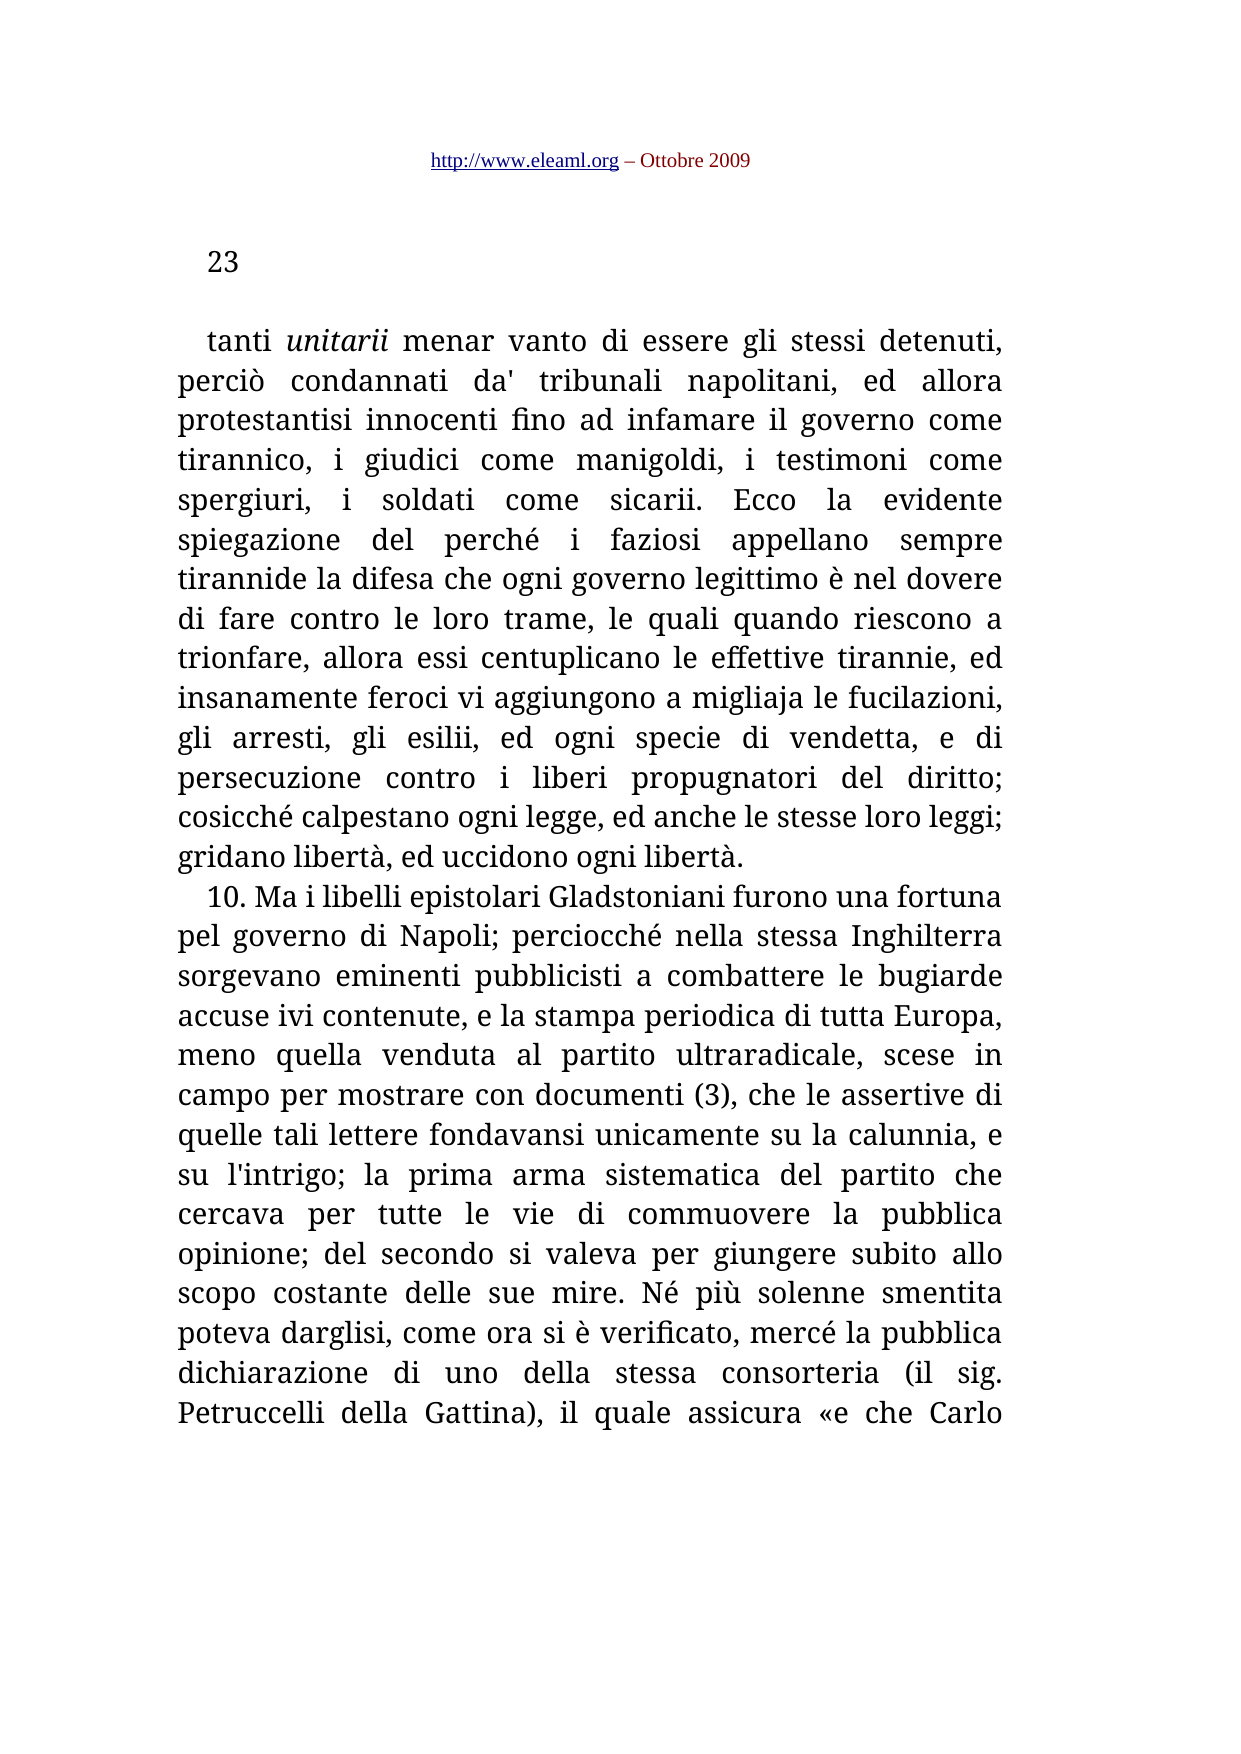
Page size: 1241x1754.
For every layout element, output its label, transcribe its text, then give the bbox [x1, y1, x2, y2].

text tanti unitarii menar vanto di essere gli stessi detenuti, perciò condannati da' tribunali napolitani, ed allora protestantisi innocenti fino ad infamare il governo come tirannico, i giudici come manigoldi, i testimoni come spergiuri, i soldati come sicarii. Ecco la evidente spiegazione del perché i faziosi appellano sempre tirannide la difesa che ogni governo legittimo è nel dovere di fare contro le loro trame, le quali quando riescono a trionfare, allora essi centuplicano le effettive tirannie, ed insanamente feroci vi aggiungono a migliaja le fucilazioni, gli arresti, gli esilii, ed ogni specie di vendetta, e di persecuzione contro i liberi propugnatori del diritto; cosicché calpestano ogni legge, ed anche le stesse loro leggi; gridano libertà, ed uccidono ogni libertà. [177, 320, 1004, 876]
text 23 [177, 241, 1004, 281]
text 10. Ma i libelli epistolari Gladstoniani furono una fortuna pel governo di Napoli; perciocché nella stessa Inghilterra sorgevano eminenti pubblicisti a combattere le bugiarde accuse ivi contenute, e la stampa periodica di tutta Europa, meno quella venduta al partito ultraradicale, scese in campo per mostrare con documenti (3), che le assertive di quelle tali lettere fondavansi unicamente su la calunnia, e su l'intrigo; la prima arma sistematica del partito che cercava per tutte le vie di commuovere la pubblica opinione; del secondo si valeva per giungere subito allo scopo costante delle sue mire. Né più solenne smentita poteva darglisi, come ora si è verificato, mercé la pubblica dichiarazione di uno della stessa consorteria (il sig. Petruccelli della Gattina), il quale assicura «e che Carlo [177, 876, 1004, 1432]
